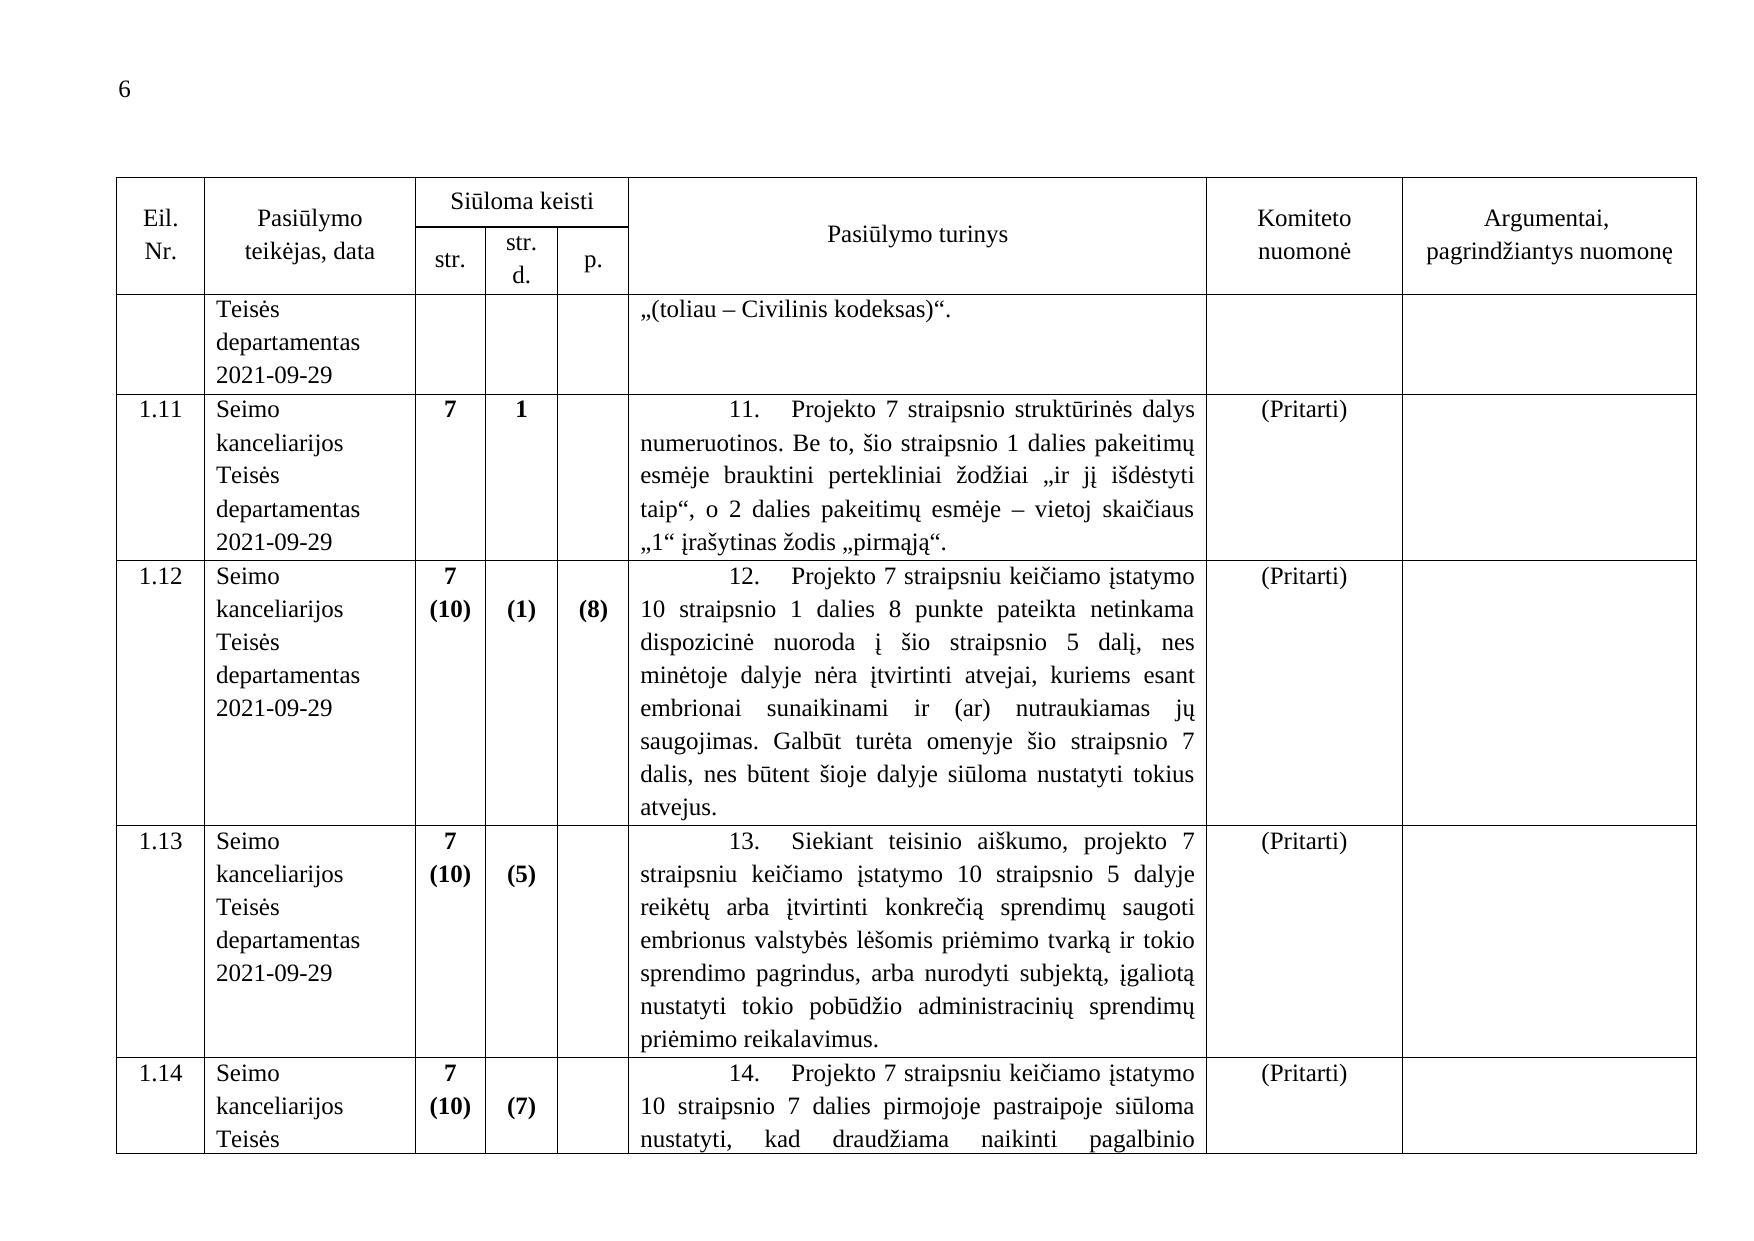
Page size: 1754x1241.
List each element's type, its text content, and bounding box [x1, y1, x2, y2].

table_cell Seimo kanceliarijos Teisės [205, 1058, 415, 1153]
table_cell 14. Projekto 7 straipsniu keičiamo įstatymo 10 straipsnio 7 dalies pirmojoje pastraipoje siūloma nustatyti, kad draudžiama naikinti pagalbinio [629, 1058, 1206, 1153]
table_cell (Pritarti) [1207, 561, 1402, 825]
table_cell 11. Projekto 7 straipsnio struktūrinės dalys numeruotinos. Be to, šio straipsnio 1 dalies pakeitimų esmėje brauktini pertekliniai žodžiai „ir jį išdėstyti taip“, o 2 dalies pakeitimų esmėje – vietoj skaičiaus „1“ įrašytinas žodis „pirmąją“. [629, 395, 1206, 560]
table_cell [416, 295, 485, 393]
table_cell [486, 295, 557, 393]
table_cell 1.11 [117, 395, 204, 560]
table_cell [558, 1058, 628, 1153]
table_cell [1403, 1058, 1696, 1153]
table_cell 1.13 [117, 826, 204, 1057]
table_cell Seimo kanceliarijos Teisės departamentas 2021-09-29 [205, 561, 415, 825]
table_cell str. [416, 228, 485, 293]
table_cell (1) [486, 561, 557, 825]
table_cell (5) [486, 826, 557, 1057]
table_cell [117, 295, 204, 393]
table_cell Seimo kanceliarijos Teisės departamentas 2021-09-29 [205, 826, 415, 1057]
table_header Argumentai, pagrindžiantys nuomonę [1403, 178, 1696, 293]
table_cell [558, 395, 628, 560]
table_cell [558, 295, 628, 393]
table_header Komiteto nuomonė [1207, 178, 1402, 293]
table_cell Teisės departamentas 2021-09-29 [205, 295, 415, 393]
table_cell Seimo kanceliarijos Teisės departamentas 2021-09-29 [205, 395, 415, 560]
table_header Siūloma keisti [416, 178, 628, 226]
table_cell [1403, 295, 1696, 393]
table_cell 7 (10) [416, 1058, 485, 1153]
table_cell 1.14 [117, 1058, 204, 1153]
table_cell 13. Siekiant teisinio aiškumo, projekto 7 straipsniu keičiamo įstatymo 10 straipsnio 5 dalyje reikėtų arba įtvirtinti konkrečią sprendimų saugoti embrionus valstybės lėšomis priėmimo tvarką ir tokio sprendimo pagrindus, arba nurodyti subjektą, įgaliotą nustatyti tokio pobūdžio administracinių sprendimų priėmimo reikalavimus. [629, 826, 1206, 1057]
table_cell 7 (10) [416, 826, 485, 1057]
table_cell str. d. [486, 228, 557, 293]
table_header Pasiūlymo turinys [629, 178, 1206, 293]
table_cell [1403, 395, 1696, 560]
table_cell 12. Projekto 7 straipsniu keičiamo įstatymo 10 straipsnio 1 dalies 8 punkte pateikta netinkama dispozicinė nuoroda į šio straipsnio 5 dalį, nes minėtoje dalyje nėra įtvirtinti atvejai, kuriems esant embrionai sunaikinami ir (ar) nutraukiamas jų saugojimas. Galbūt turėta omenyje šio straipsnio 7 dalis, nes būtent šioje dalyje siūloma nustatyti tokius atvejus. [629, 561, 1206, 825]
table_cell p. [558, 228, 628, 293]
table_cell [558, 826, 628, 1057]
table_header Pasiūlymo teikėjas, data [205, 178, 415, 293]
table_cell [1403, 561, 1696, 825]
table_cell 1 [486, 395, 557, 560]
table_header Eil. Nr. [117, 178, 204, 293]
table_cell 1.12 [117, 561, 204, 825]
table_cell 7 [416, 395, 485, 560]
table_cell (8) [558, 561, 628, 825]
table_cell (Pritarti) [1207, 826, 1402, 1057]
table_cell [1207, 295, 1402, 393]
table_cell (Pritarti) [1207, 395, 1402, 560]
table_cell 7 (10) [416, 561, 485, 825]
table_cell „(toliau – Civilinis kodeksas)“. [629, 295, 1206, 393]
table_cell [1403, 826, 1696, 1057]
table_cell (Pritarti) [1207, 1058, 1402, 1153]
table_cell (7) [486, 1058, 557, 1153]
